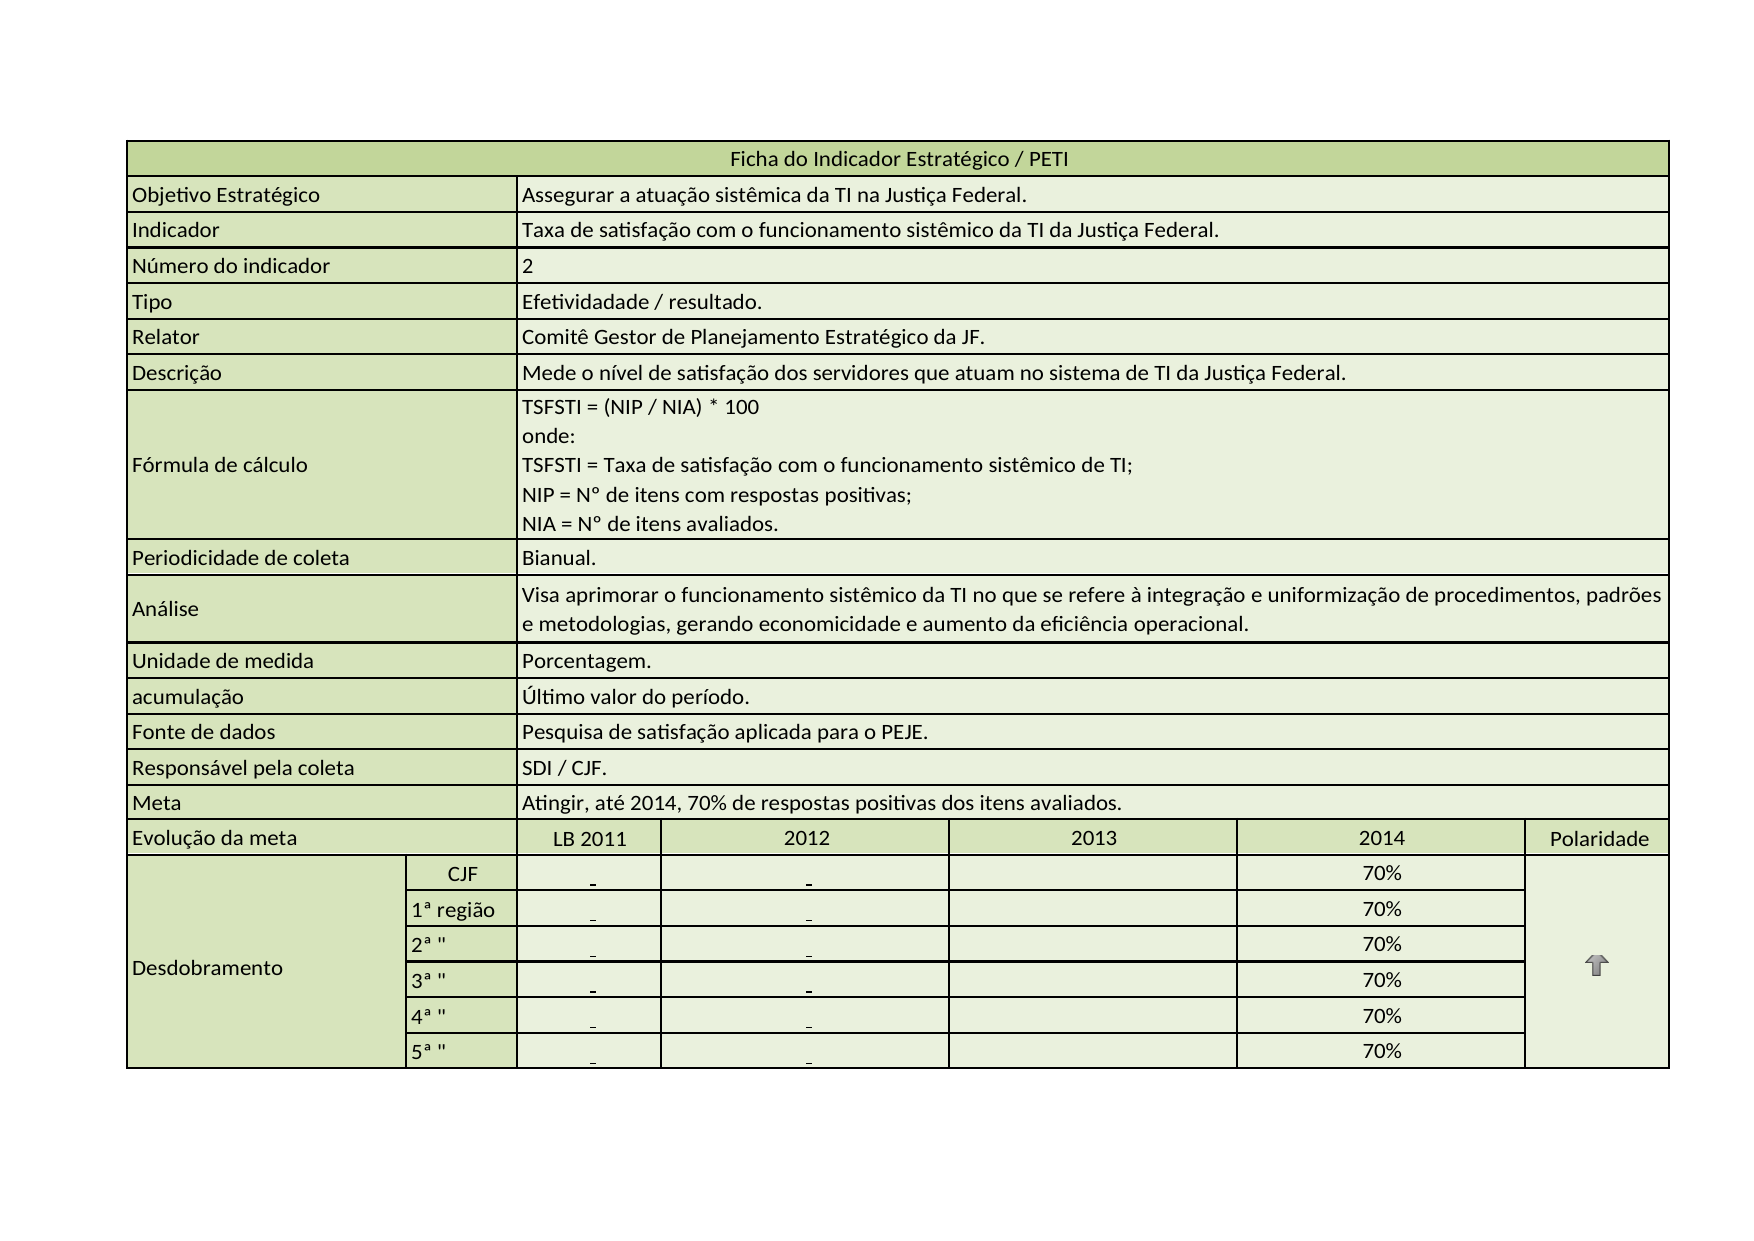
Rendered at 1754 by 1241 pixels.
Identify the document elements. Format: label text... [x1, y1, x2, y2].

table_cell 70% [1238, 856, 1524, 889]
table_cell [662, 998, 948, 1032]
table_cell [950, 963, 1236, 996]
table_cell 3ª " [407, 963, 516, 996]
table_cell Fórmula de cálculo [128, 391, 516, 538]
table_cell 70% [1238, 927, 1524, 960]
table_cell Desdobramento [128, 856, 405, 1067]
table_cell [662, 927, 948, 960]
table_cell Número do indicador [128, 249, 516, 282]
table_cell Unidade de medida [128, 644, 516, 677]
table_cell CJF [407, 856, 516, 889]
table_cell Efetividadade / resultado. [518, 284, 1668, 318]
table_cell Fonte de dados [128, 715, 516, 748]
table_cell Descrição [128, 355, 516, 389]
table_cell Bianual. [518, 540, 1668, 573]
table_cell LB 2011 [518, 820, 660, 853]
table_cell Último valor do período. [518, 679, 1668, 713]
table_cell [662, 891, 948, 925]
table_cell Assegurar a atuação sistêmica da TI na Justiça Federal. [518, 177, 1668, 211]
table_cell 5ª " [407, 1034, 516, 1067]
table_cell 1ª região [407, 891, 516, 925]
table_cell acumulação [128, 679, 516, 713]
table_cell 70% [1238, 963, 1524, 996]
table_cell [662, 1034, 948, 1067]
table_header Ficha do Indicador Estratégico / PETI [128, 142, 1668, 175]
table_cell Objetivo Estratégico [128, 177, 516, 211]
table_cell Visa aprimorar o funcionamento sistêmico da TI no que se refere à integração e uniformização de procedimentos, padrões e metodologias, gerando economicidade e aumento da eficiência operacional. [518, 576, 1668, 641]
table_cell [518, 927, 660, 960]
table_cell Mede o nível de satisfação dos servidores que atuam no sistema de TI da Justiça Federal. [518, 355, 1668, 389]
picture [1585, 955, 1610, 976]
table_cell Meta [128, 786, 516, 818]
table_cell Pesquisa de satisfação aplicada para o PEJE. [518, 715, 1668, 748]
table_cell Análise [128, 576, 516, 641]
table_cell 4ª " [407, 998, 516, 1032]
table_cell Relator [128, 320, 516, 353]
table_cell Evolução da meta [128, 820, 516, 853]
table_cell 2ª " [407, 927, 516, 960]
table_cell [950, 998, 1236, 1032]
table_cell [518, 1034, 660, 1067]
table_cell [950, 891, 1236, 925]
table_cell Atingir, até 2014, 70% de respostas positivas dos itens avaliados. [518, 786, 1668, 818]
table_cell Polaridade [1526, 820, 1668, 853]
table_cell [518, 998, 660, 1032]
table_cell Periodicidade de coleta [128, 540, 516, 573]
table_cell [1526, 856, 1668, 1067]
table_cell [518, 963, 660, 996]
table_cell Taxa de satisfação com o funcionamento sistêmico da TI da Justiça Federal. [518, 213, 1668, 246]
table_cell Tipo [128, 284, 516, 318]
table_cell 2012 [662, 820, 948, 853]
table_cell [950, 927, 1236, 960]
table_cell 2 [518, 249, 1668, 282]
table_cell 2013 [950, 820, 1236, 853]
table_cell [662, 856, 948, 889]
table_cell [662, 963, 948, 996]
table_cell [950, 856, 1236, 889]
table_cell 70% [1238, 1034, 1524, 1067]
table_cell 70% [1238, 998, 1524, 1032]
table_cell 2014 [1238, 820, 1524, 853]
table_cell [518, 856, 660, 889]
table_cell Responsável pela coleta [128, 750, 516, 784]
table_cell TSFSTI = (NIP / NIA) * 100 onde: TSFSTI = Taxa de satisfação com o funcionamento sistêmico de TI; NIP = Nº de itens com respostas positivas; NIA = Nº de itens avaliados. [518, 391, 1668, 538]
table_cell Porcentagem. [518, 644, 1668, 677]
table_cell [950, 1034, 1236, 1067]
table_cell 70% [1238, 891, 1524, 925]
table_cell Comitê Gestor de Planejamento Estratégico da JF. [518, 320, 1668, 353]
table_cell Indicador [128, 213, 516, 246]
table_cell [518, 891, 660, 925]
table_cell SDI / CJF. [518, 750, 1668, 784]
